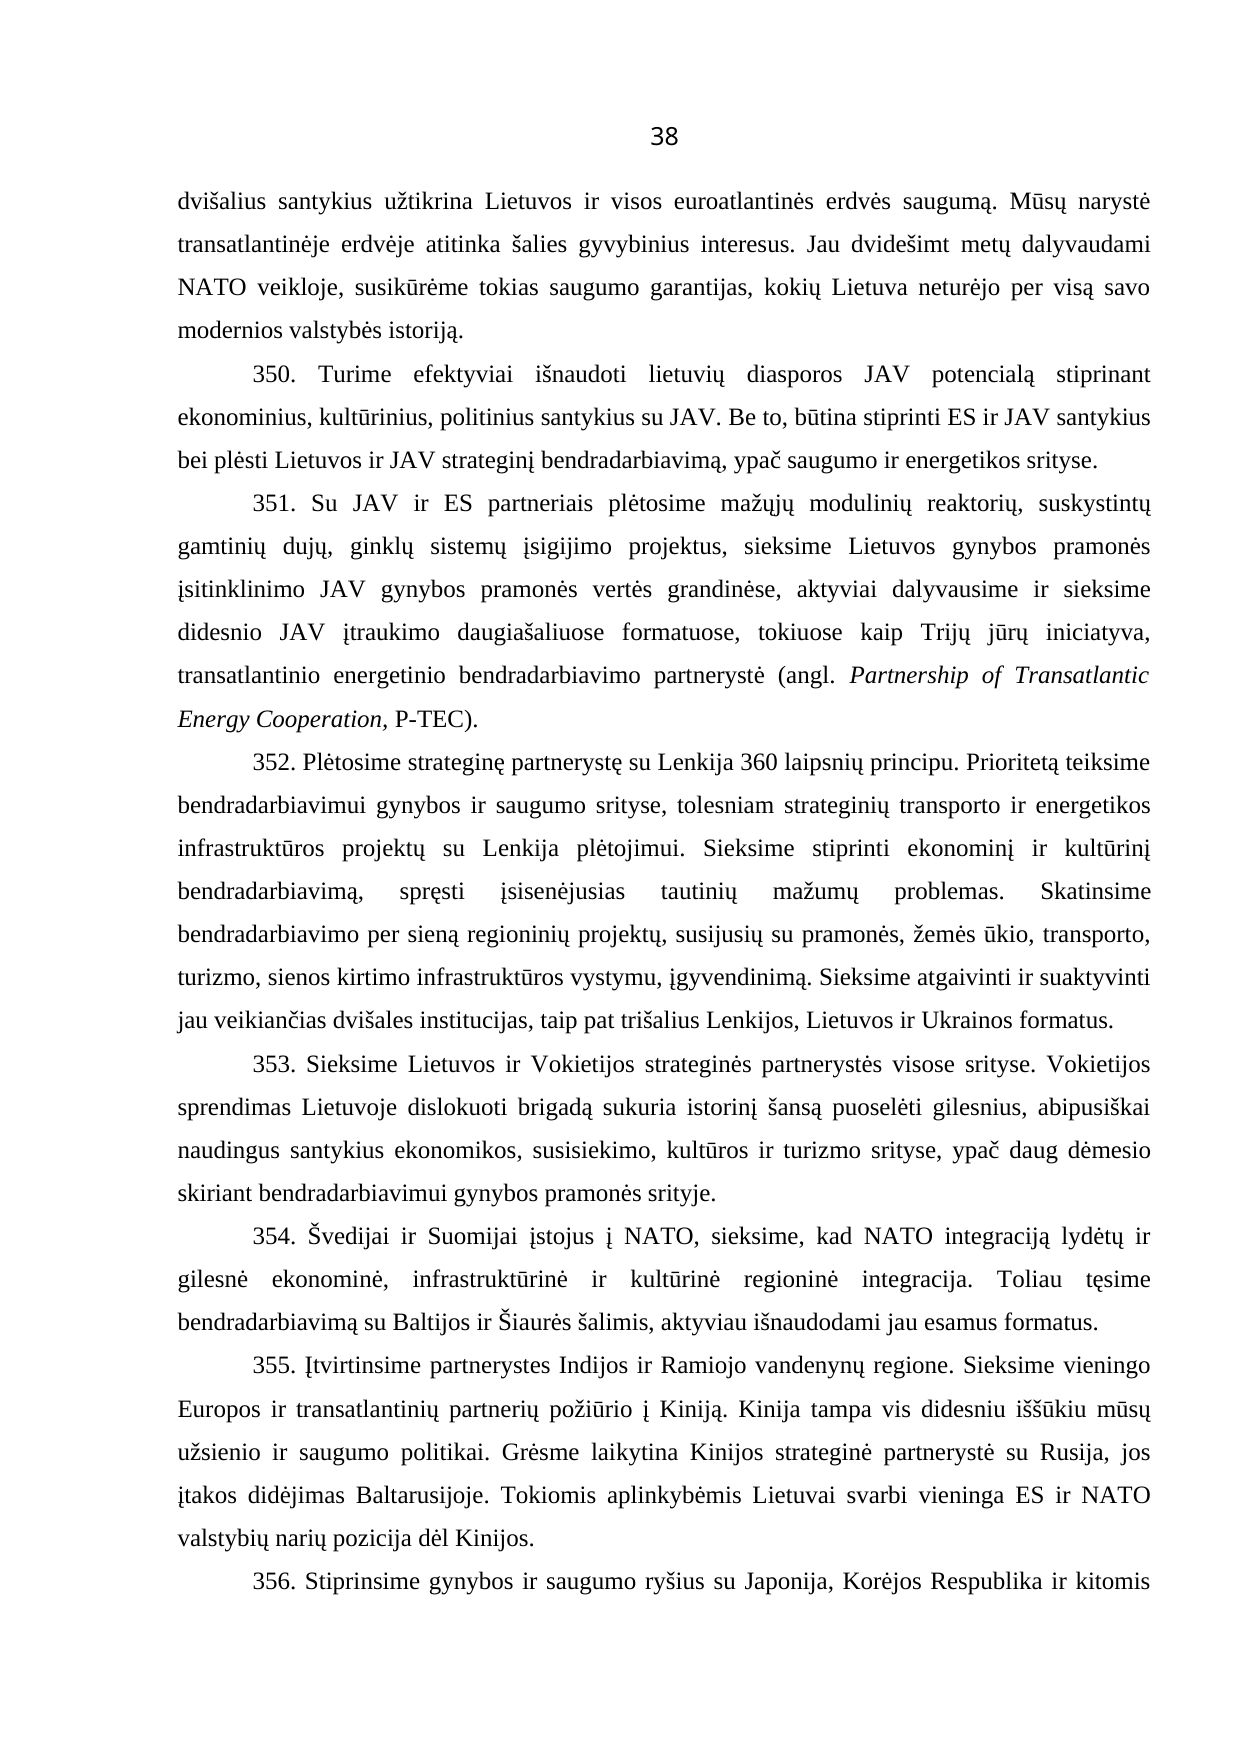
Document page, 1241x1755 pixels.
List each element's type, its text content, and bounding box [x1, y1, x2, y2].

text 351. Su JAV ir ES partneriais plėtosime mažųjų modulinių reaktorių, suskystintų gamtinių dujų, ginklų sistemų įsigijimo projektus, sieksime Lietuvos gynybos pramonės įsitinklinimo JAV gynybos pramonės vertės grandinėse, aktyviai dalyvausime ir sieksime didesnio JAV įtraukimo daugiašaliuose formatuose, tokiuose kaip Trijų jūrų iniciatyva, transatlantinio energetinio bendradarbiavimo partnerystė (angl. Partnership of Transatlantic Energy Cooperation, P-TEC). [177, 488, 1152, 732]
text dvišalius santykius užtikrina Lietuvos ir visos euroatlantinės erdvės saugumą. Mūsų narystė transatlantinėje erdvėje atitinka šalies gyvybinius interesus. Jau dvidešimt metų dalyvaudami NATO veikloje, susikūrėme tokias saugumo garantijas, kokių Lietuva neturėjo per visą savo modernios valstybės istoriją. [177, 186, 1152, 344]
text 352. Plėtosime strateginę partnerystę su Lenkija 360 laipsnių principu. Prioritetą teiksime bendradarbiavimui gynybos ir saugumo srityse, tolesniam strateginių transporto ir energetikos infrastruktūros projektų su Lenkija plėtojimui. Sieksime stiprinti ekonominį ir kultūrinį bendradarbiavimą, spręsti įsisenėjusias tautinių mažumų problemas. Skatinsime bendradarbiavimo per sieną regioninių projektų, susijusių su pramonės, žemės ūkio, transporto, turizmo, sienos kirtimo infrastruktūros vystymu, įgyvendinimą. Sieksime atgaivinti ir suaktyvinti jau veikiančias dvišales institucijas, taip pat trišalius Lenkijos, Lietuvos ir Ukrainos formatus. [177, 747, 1152, 1034]
text 354. Švedijai ir Suomijai įstojus į NATO, sieksime, kad NATO integraciją lydėtų ir gilesnė ekonominė, infrastruktūrinė ir kultūrinė regioninė integracija. Toliau tęsime bendradarbiavimą su Baltijos ir Šiaurės šalimis, aktyviau išnaudodami jau esamus formatus. [177, 1221, 1152, 1336]
text 350. Turime efektyviai išnaudoti lietuvių diasporos JAV potencialą stiprinant ekonominius, kultūrinius, politinius santykius su JAV. Be to, būtina stiprinti ES ir JAV santykius bei plėsti Lietuvos ir JAV strateginį bendradarbiavimą, ypač saugumo ir energetikos srityse. [177, 359, 1152, 474]
text 353. Sieksime Lietuvos ir Vokietijos strateginės partnerystės visose srityse. Vokietijos sprendimas Lietuvoje dislokuoti brigadą sukuria istorinį šansą puoselėti gilesnius, abipusiškai naudingus santykius ekonomikos, susisiekimo, kultūros ir turizmo srityse, ypač daug dėmesio skiriant bendradarbiavimui gynybos pramonės srityje. [177, 1049, 1152, 1207]
text 355. Įtvirtinsime partnerystes Indijos ir Ramiojo vandenynų regione. Sieksime vieningo Europos ir transatlantinių partnerių požiūrio į Kiniją. Kinija tampa vis didesniu iššūkiu mūsų užsienio ir saugumo politikai. Grėsme laikytina Kinijos strateginė partnerystė su Rusija, jos įtakos didėjimas Baltarusijoje. Tokiomis aplinkybėmis Lietuvai svarbi vieninga ES ir NATO valstybių narių pozicija dėl Kinijos. [177, 1351, 1152, 1552]
text 356. Stiprinsime gynybos ir saugumo ryšius su Japonija, Korėjos Respublika ir kitomis [177, 1566, 1152, 1595]
